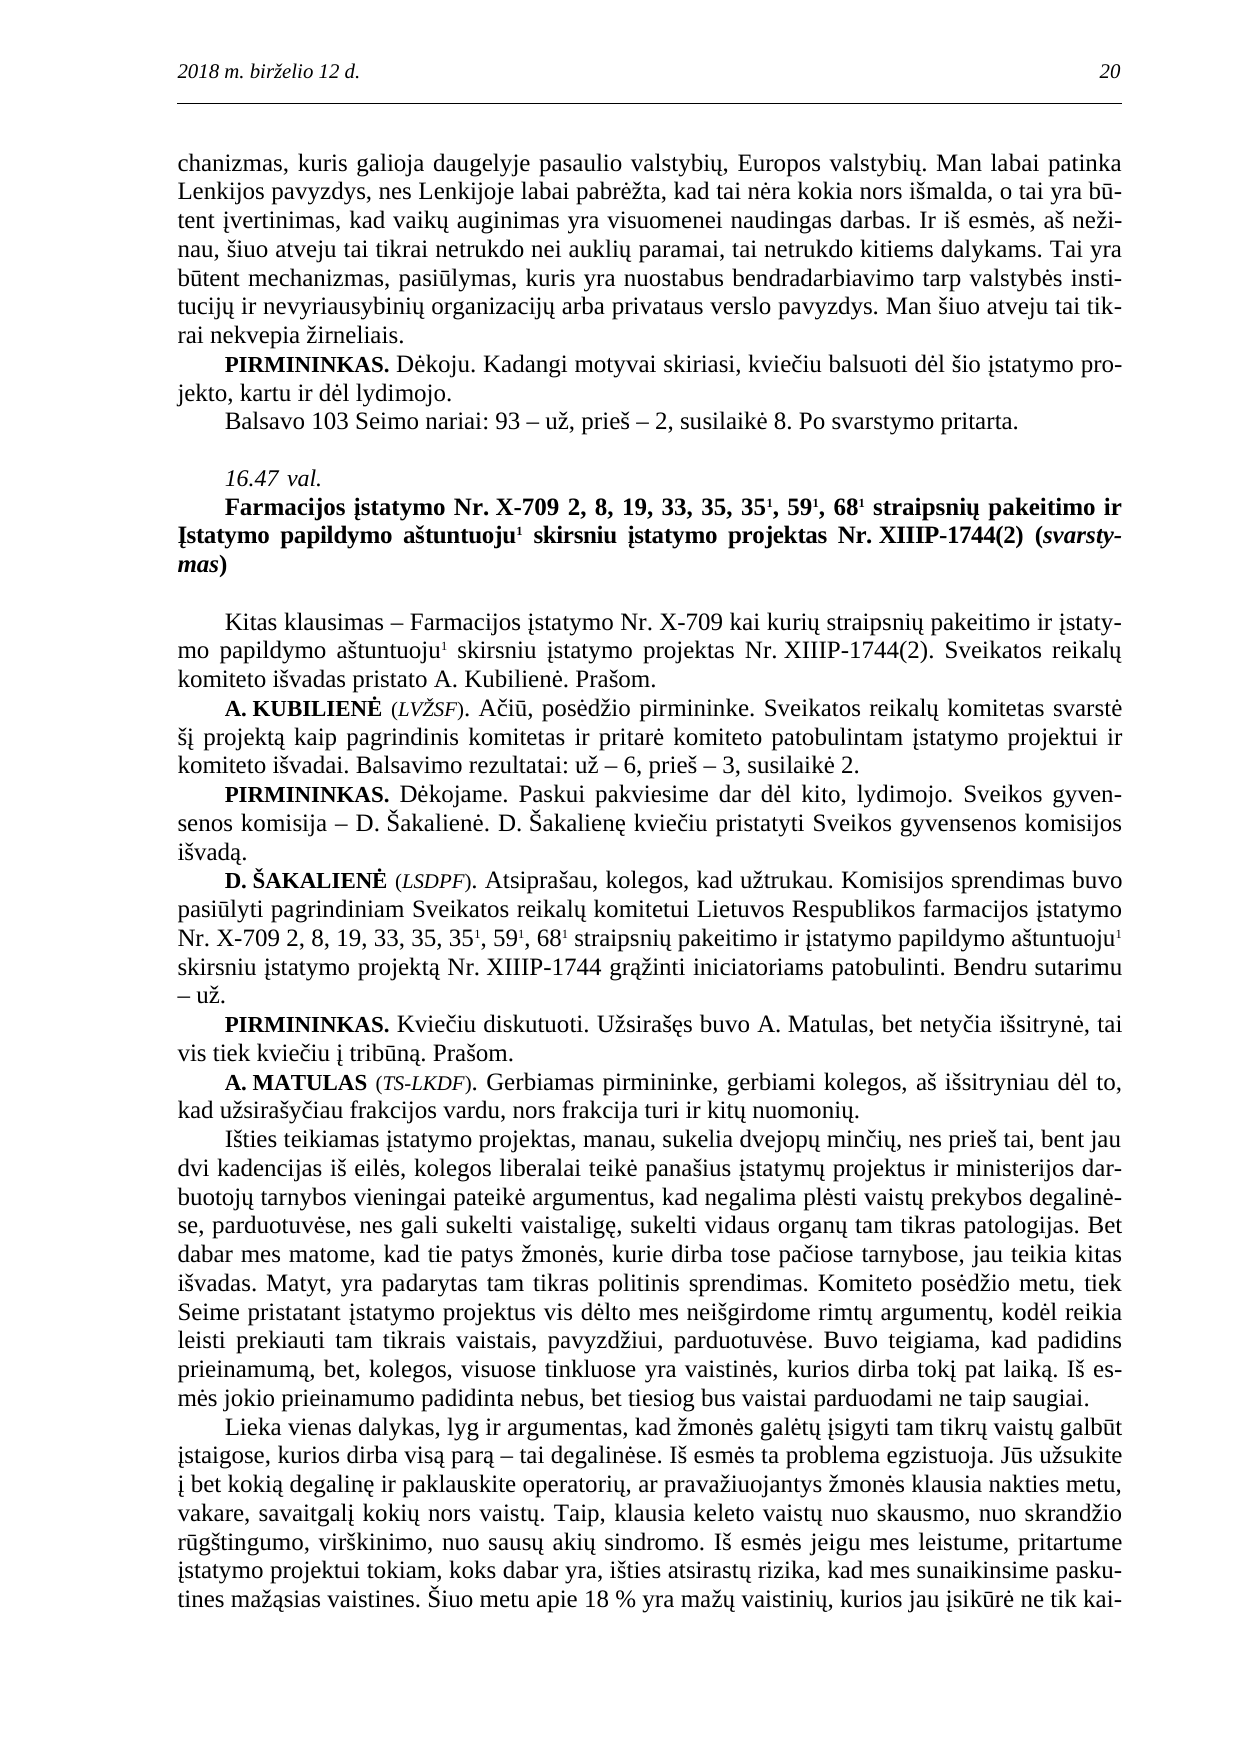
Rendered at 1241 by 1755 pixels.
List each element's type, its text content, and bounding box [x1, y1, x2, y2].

text PIRMININKAS. Dė­ko­ju. Ka­dan­gi mo­ty­vai ski­ria­si, kvie­čiu bal­suo­ti dėl šio įsta­ty­mo pro­jek­to, kar­tu ir dėl ly­di­mo­jo. [177, 349, 1122, 406]
text PIRMININKAS. Kvie­čiu dis­ku­tuo­ti. Už­si­ra­šęs bu­vo A. Ma­tu­las, bet ne­ty­čia iš­si­try­nė, tai vis tiek kvie­čiu į tri­bū­ną. Pra­šom. [177, 1009, 1122, 1067]
text A. KUBILIENĖ (LVŽSF). Ačiū, po­sė­džio pir­mi­nin­ke. Svei­ka­tos rei­ka­lų ko­mi­te­tas svars­tė šį pro­jek­tą kaip pa­grin­di­nis ko­mi­te­tas ir pri­ta­rė ko­mi­te­to pa­to­bu­lin­tam įsta­ty­mo pro­jek­tui ir ko­mi­te­to iš­va­dai. Bal­sa­vi­mo re­zul­ta­tai: už – 6, prieš – 3, su­si­lai­kė 2. [177, 693, 1122, 779]
text Bal­sa­vo 103 Sei­mo na­riai: 93 – už, prieš – 2, su­si­lai­kė 8. Po svars­ty­mo pri­tar­ta. [177, 406, 1122, 435]
text A. MATULAS (TS-LKDF). Ger­bia­mas pir­mi­nin­ke, ger­bia­mi ko­le­gos, aš iš­si­try­niau dėl to, kad už­si­ra­šy­čiau frak­ci­jos var­du, nors frak­ci­ja tu­ri ir ki­tų nuo­mo­nių. [177, 1067, 1122, 1124]
text Far­ma­ci­jos įsta­ty­mo Nr. X-709 2, 8, 19, 33, 35, 351, 591, 681 straips­nių pa­kei­ti­mo ir Įsta­ty­mo pa­pil­dy­mo aš­tun­tuo­ju1 skir­sniu įsta­ty­mo pro­jek­tas Nr. XIIIP-1744(2) (svars­ty­mas) [177, 492, 1122, 578]
text Ki­tas klau­si­mas – Far­ma­ci­jos įsta­ty­mo Nr. X-709 kai ku­rių straips­nių pa­kei­ti­mo ir įsta­ty­mo pa­pil­dy­mo aš­tun­tuo­ju1 skir­sniu įsta­ty­mo pro­jek­tas Nr. XIIIP-1744(2). Svei­ka­tos rei­ka­lų ko­mi­te­to iš­va­das pri­sta­to A. Ku­bi­lie­nė. Pra­šom. [177, 607, 1122, 693]
text 16.47 val. [224, 464, 1122, 492]
text Iš­ties tei­kia­mas įsta­ty­mo pro­jek­tas, ma­nau, su­ke­lia dve­jo­pų min­čių, nes prieš tai, bent jau dvi ka­den­ci­jas iš ei­lės, ko­le­gos li­be­ra­lai tei­kė pa­na­šius įsta­ty­mų pro­jek­tus ir mi­nis­te­ri­jos dar­buo­to­jų tar­ny­bos vie­nin­gai pa­tei­kė ar­gu­men­tus, kad ne­ga­li­ma plės­ti vais­tų pre­ky­bos de­ga­li­nė­se, par­duo­tu­vė­se, nes ga­li su­kel­ti vais­ta­li­gę, su­kel­ti vi­daus or­ga­nų tam tik­ras pa­to­lo­gi­jas. Bet da­bar mes ma­to­me, kad tie pa­tys žmo­nės, ku­rie dir­ba to­se pa­čio­se tar­ny­bo­se, jau tei­kia ki­tas iš­va­das. Ma­tyt, yra pa­da­ry­tas tam tik­ras po­li­ti­nis spren­di­mas. Ko­mi­te­to po­sė­džio me­tu, tiek Sei­me pri­sta­tant įsta­ty­mo pro­jek­tus vis dėl­to mes ne­iš­gir­do­me rim­tų ar­gu­men­tų, ko­dėl rei­kia leis­ti pre­kiau­ti tam tik­rais vais­tais, pa­vyz­džiui, par­duo­tu­vė­se. Bu­vo tei­gia­ma, kad pa­di­dins pri­ei­na­mu­mą, bet, ko­le­gos, vi­suo­se tin­kluo­se yra vais­ti­nės, ku­rios dir­ba to­kį pat lai­ką. Iš es­mės jo­kio pri­ei­na­mu­mo pa­di­din­ta ne­bus, bet tie­siog bus vais­tai par­duo­da­mi ne taip sau­giai. [177, 1124, 1122, 1412]
text Lie­ka vie­nas da­ly­kas, lyg ir ar­gu­men­tas, kad žmo­nės ga­lė­tų įsi­gy­ti tam tik­rų vais­tų gal­būt įstai­go­se, ku­rios dir­ba vi­są pa­rą – tai de­ga­li­nė­se. Iš es­mės ta pro­ble­ma eg­zis­tuo­ja. Jūs už­su­ki­te į bet ko­kią de­ga­li­nę ir pa­klaus­ki­te ope­ra­to­rių, ar pra­va­žiuo­jan­tys žmo­nės klau­sia nak­ties me­tu, va­ka­re, sa­vait­ga­lį ko­kių nors vais­tų. Taip, klau­sia ke­le­to vais­tų nuo skaus­mo, nuo skran­džio rūgš­tin­gu­mo, virš­ki­ni­mo, nuo sau­sų akių sin­dro­mo. Iš es­mės jei­gu mes leis­tu­me, pri­tar­tu­me įsta­ty­mo pro­jek­tui to­kiam, koks da­bar yra, iš­ties at­si­ras­tų ri­zi­ka, kad mes su­nai­kin­si­me pas­ku­ti­nes ma­žą­sias vais­ti­nes. Šiuo me­tu apie 18 % yra ma­žų vais­ti­nių, ku­rios jau įsi­kū­rė ne tik kai­ [177, 1412, 1122, 1613]
text PIRMININKAS. Dė­ko­ja­me. Pas­kui pa­kvie­si­me dar dėl ki­to, ly­di­mo­jo. Svei­kos gy­ven­senos ko­mi­si­ja – D. Ša­ka­lie­nė. D. Ša­ka­lie­nę kvie­čiu pri­sta­ty­ti Svei­kos gy­ven­se­nos ko­mi­si­jos iš­va­dą. [177, 779, 1122, 865]
text cha­niz­mas, ku­ris ga­lio­ja dau­ge­ly­je pa­sau­lio vals­ty­bių, Eu­ro­pos vals­ty­bių. Man la­bai pa­tin­ka Len­ki­jos pa­vyz­dys, nes Len­ki­jo­je la­bai pa­brėž­ta, kad tai nė­ra ko­kia nors iš­mal­da, o tai yra bū­tent įver­ti­ni­mas, kad vai­kų au­gi­ni­mas yra vi­suo­me­nei nau­din­gas dar­bas. Ir iš es­mės, aš ne­ži­nau, šiuo at­ve­ju tai tik­rai ne­truk­do nei auk­lių pa­ra­mai, tai ne­truk­do ki­tiems da­ly­kams. Tai yra bū­tent me­cha­niz­mas, pa­siū­ly­mas, ku­ris yra nuo­sta­bus ben­dra­dar­bia­vi­mo tarp vals­ty­bės ins­ti­tu­ci­jų ir ne­vy­riau­sy­bi­nių or­ga­ni­za­ci­jų ar­ba pri­va­taus ver­slo pa­vyz­dys. Man šiuo at­ve­ju tai tik­rai ne­kve­pia žir­ne­liais. [177, 148, 1122, 349]
text D. ŠAKALIENĖ (LSDPF). At­si­pra­šau, ko­le­gos, kad už­tru­kau. Ko­mi­si­jos spren­di­mas bu­vo pa­siū­ly­ti pa­grin­di­niam Svei­ka­tos rei­ka­lų ko­mi­te­tui Lie­tu­vos Res­pub­li­kos far­ma­ci­jos įsta­ty­mo Nr. X-709 2, 8, 19, 33, 35, 351, 591, 681 straips­nių pa­kei­ti­mo ir įsta­ty­mo pa­pil­dy­mo aš­tun­tuo­ju1 skir­sniu įsta­ty­mo pro­jek­tą Nr. XIIIP-1744 grą­žin­ti ini­cia­to­riams pa­to­bu­lin­ti. Ben­dru su­ta­ri­mu – už. [177, 865, 1122, 1009]
